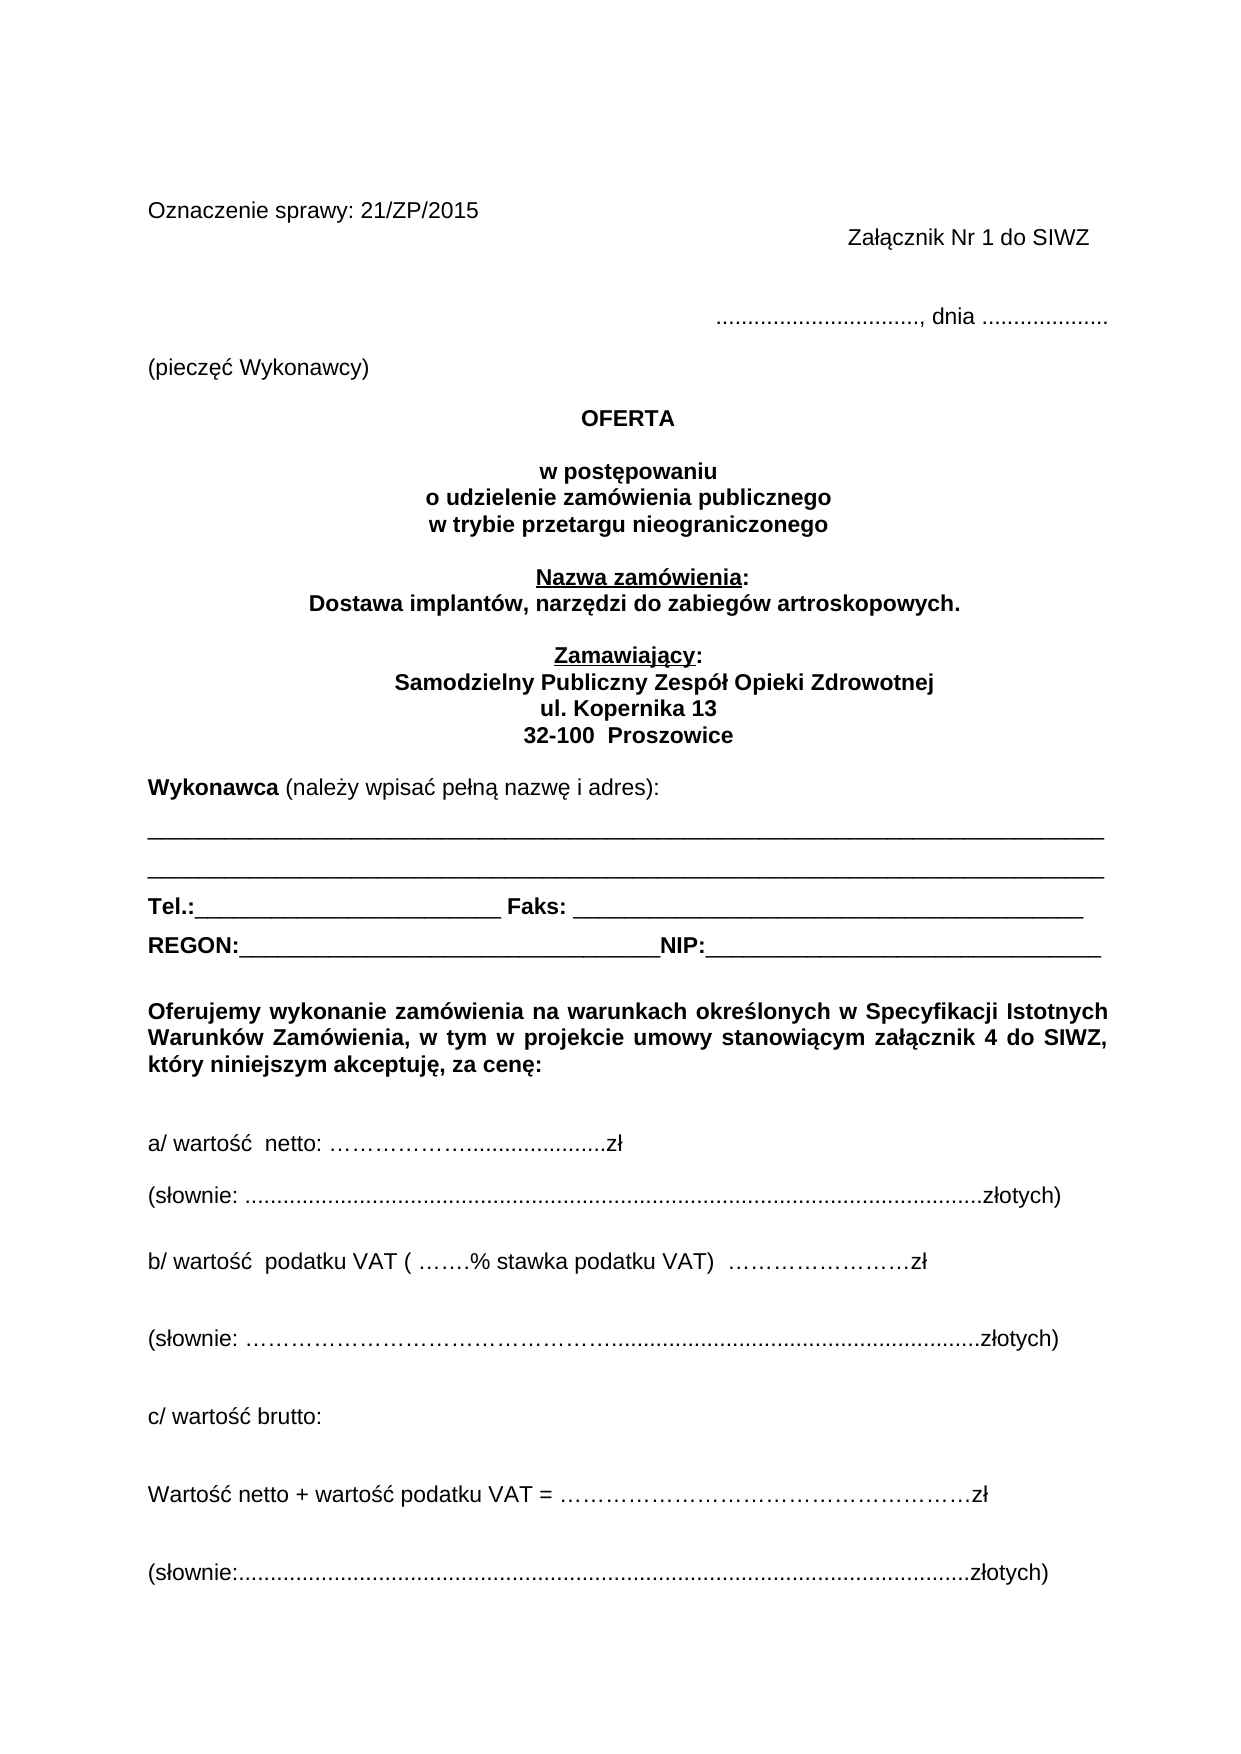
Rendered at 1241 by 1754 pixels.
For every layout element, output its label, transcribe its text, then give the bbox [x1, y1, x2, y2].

text ul. Kopernika 13 [148, 695, 1109, 722]
text o udzielenie zamówienia publicznego [148, 484, 1109, 511]
text ................................, dnia .................... [148, 303, 1109, 329]
text Zamawiający: [148, 642, 1109, 669]
text ______________________________________________________________________________________________________________________________________________________ [148, 814, 1109, 879]
text REGON:_________________________________NIP:_______________________________ [148, 932, 1109, 958]
text (słownie: …………………………………………..........................................................złotych) [148, 1325, 1109, 1352]
text a/ wartość netto: ………………......................zł [148, 1130, 1109, 1156]
text Wartość netto + wartość podatku VAT = ………………………………………………zł [148, 1481, 1109, 1507]
text w postępowaniu [148, 458, 1109, 484]
text Samodzielny Publiczny Zespół Opieki Zdrowotnej [369, 669, 1109, 695]
text 32-100 Proszowice [148, 722, 1109, 748]
text (słownie: ....................................................................................................................złotych) [148, 1182, 1109, 1209]
text Dostawa implantów, narzędzi do zabiegów artroskopowych. [148, 590, 1109, 616]
text b/ wartość podatku VAT ( …….% stawka podatku VAT) ……………………zł [148, 1248, 1109, 1274]
text Wykonawca (należy wpisać pełną nazwę i adres): [148, 774, 1109, 801]
text OFERTA [148, 405, 1109, 432]
text c/ wartość brutto: [148, 1403, 1109, 1429]
text Tel.:________________________ Faks: ________________________________________ [148, 893, 1109, 919]
text Załącznik Nr 1 do SIWZ [148, 223, 1109, 250]
text w trybie przetargu nieograniczonego [148, 511, 1109, 537]
text (pieczęć Wykonawcy) [148, 354, 1109, 380]
text (słownie:...................................................................................................................złotych) [148, 1558, 1109, 1585]
text Nazwa zamówienia: [443, 563, 1109, 590]
text Oznaczenie sprawy: 21/ZP/2015 [148, 197, 1109, 223]
text Oferujemy wykonanie zamówienia na warunkach określonych w Specyfikacji Istotnych Warunków Zamówienia, w tym w projekcie umowy stanowiącym załącznik 4 do SIWZ, który niniejszym akceptuję, za cenę: [148, 998, 1109, 1077]
